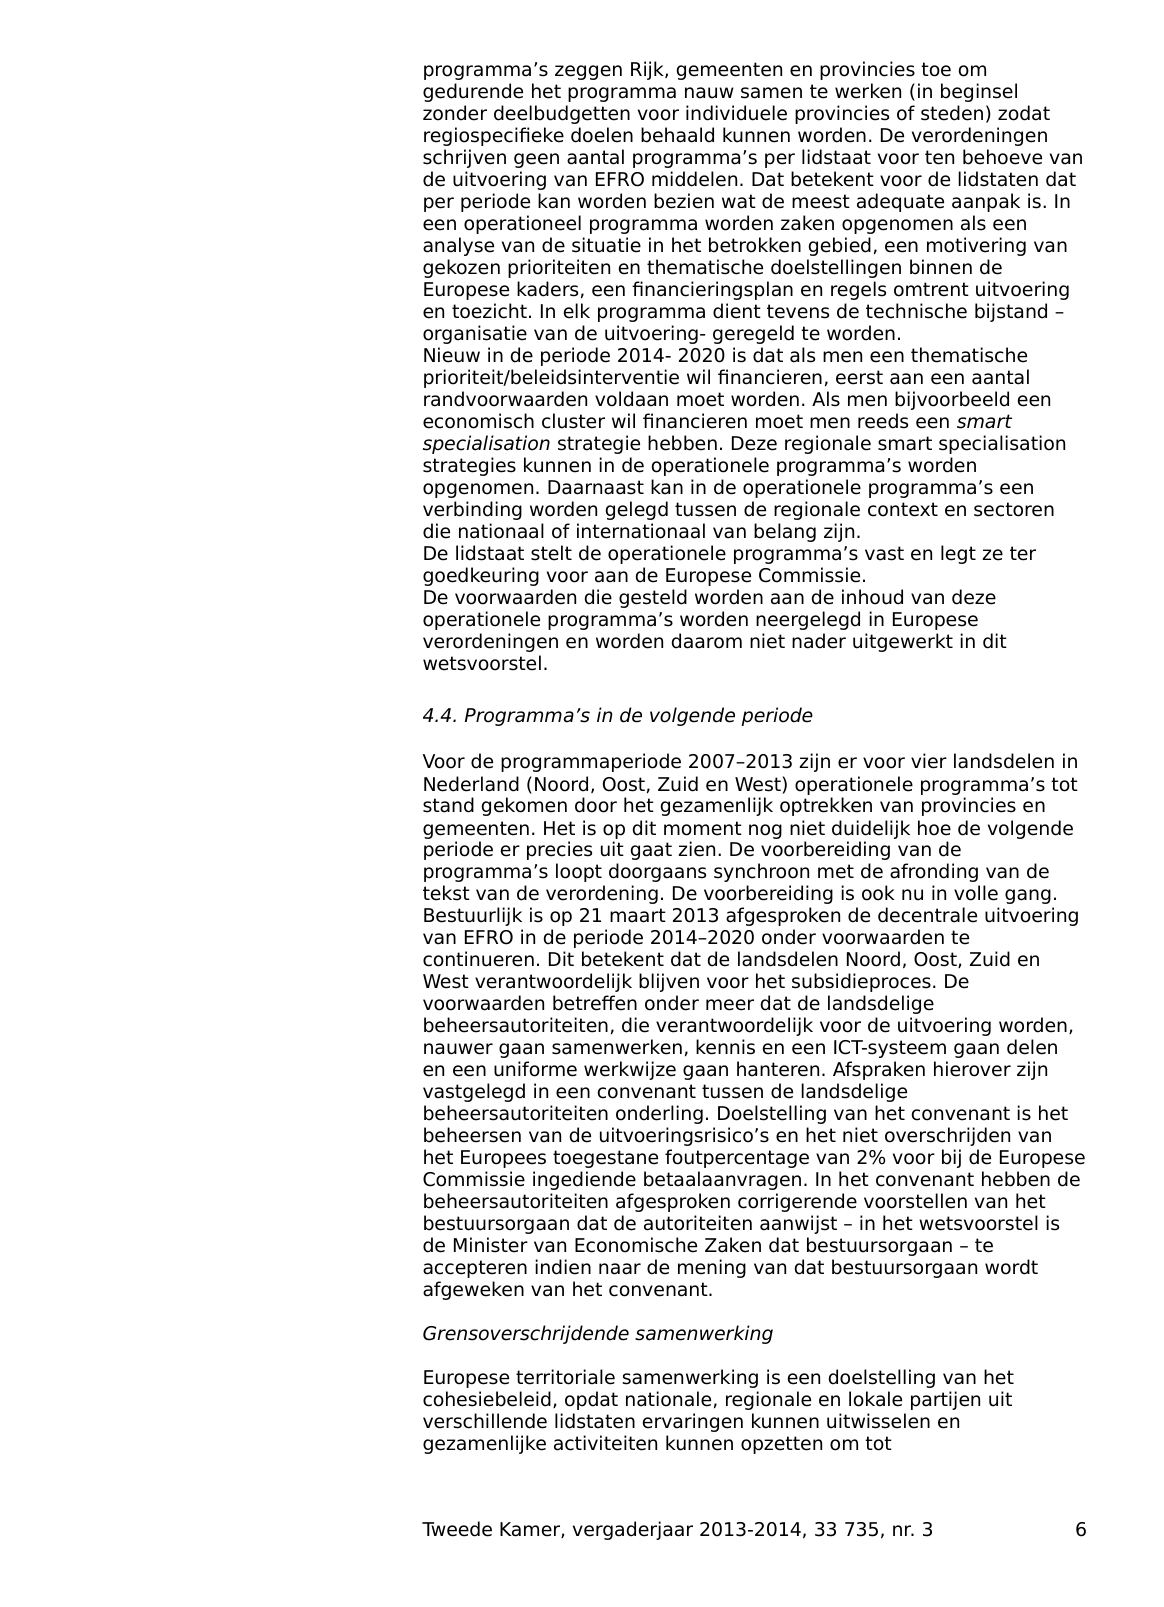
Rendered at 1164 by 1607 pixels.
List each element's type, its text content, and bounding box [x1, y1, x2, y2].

text Voor de programmaperiode 2007–2013 zijn er voor vier landsdelen in Nederland (Noord, Oost, Zuid en West) operationele programma’s tot stand gekomen door het gezamenlijk optrekken van provincies en gemeenten. Het is op dit moment nog niet duidelijk hoe de volgende periode er precies uit gaat zien. De voorbereiding van de programma’s loopt doorgaans synchroon met de afronding van de tekst van de verordening. De voorbereiding is ook nu in volle gang. Bestuurlijk is op 21 maart 2013 afgesproken de decentrale uitvoering van EFRO in de periode 2014–2020 onder voorwaarden te continueren. Dit betekent dat de landsdelen Noord, Oost, Zuid en West verantwoordelijk blijven voor het subsidieproces. De voorwaarden betreffen onder meer dat de landsdelige beheersautoriteiten, die verantwoordelijk voor de uitvoering worden, nauwer gaan samenwerken, kennis en een ICT-systeem gaan delen en een uniforme werkwijze gaan hanteren. Afspraken hierover zijn vastgelegd in een convenant tussen de landsdelige beheersautoriteiten onderling. Doelstelling van het convenant is het beheersen van de uitvoeringsrisico’s en het niet overschrijden van het Europees toegestane foutpercentage van 2% voor bij de Europese Commissie ingediende betaalaanvragen. In het convenant hebben de beheersautoriteiten afgesproken corrigerende voorstellen van het bestuursorgaan dat de autoriteiten aanwijst – in het wetsvoorstel is de Minister van Economische Zaken dat bestuursorgaan – te accepteren indien naar de mening van dat bestuursorgaan wordt afgeweken van het convenant. [422, 751, 1087, 1301]
subtitle 4.4. Programma’s in de volgende periode [422, 704, 1087, 726]
text programma’s zeggen Rijk, gemeenten en provincies toe om gedurende het programma nauw samen te werken (in beginsel zonder deelbudgetten voor individuele provincies of steden) zodat regiospecifieke doelen behaald kunnen worden. De verordeningen schrijven geen aantal programma’s per lidstaat voor ten behoeve van de uitvoering van EFRO middelen. Dat betekent voor de lidstaten dat per periode kan worden bezien wat de meest adequate aanpak is. In een operationeel programma worden zaken opgenomen als een analyse van de situatie in het betrokken gebied, een motivering van gekozen prioriteiten en thematische doelstellingen binnen de Europese kaders, een financieringsplan en regels omtrent uitvoering en toezicht. In elk programma dient tevens de technische bijstand – organisatie van de uitvoering- geregeld te worden. [422, 59, 1087, 345]
text De voorwaarden die gesteld worden aan de inhoud van deze operationele programma’s worden neergelegd in Europese verordeningen en worden daarom niet nader uitgewerkt in dit wetsvoorstel. [422, 587, 1087, 674]
text Nieuw in de periode 2014- 2020 is dat als men een thematische prioriteit/beleidsinterventie wil financieren, eerst aan een aantal randvoorwaarden voldaan moet worden. Als men bijvoorbeeld een economisch cluster wil financieren moet men reeds een smart specialisation strategie hebben. Deze regionale smart specialisation strategies kunnen in de operationele programma’s worden opgenomen. Daarnaast kan in de operationele programma’s een verbinding worden gelegd tussen de regionale context en sectoren die nationaal of internationaal van belang zijn. [422, 345, 1087, 543]
subtitle Grensoverschrijdende samenwerking [422, 1323, 1087, 1345]
text Europese territoriale samenwerking is een doelstelling van het cohesiebeleid, opdat nationale, regionale en lokale partijen uit verschillende lidstaten ervaringen kunnen uitwisselen en gezamenlijke activiteiten kunnen opzetten om tot [422, 1367, 1087, 1455]
text De lidstaat stelt de operationele programma’s vast en legt ze ter goedkeuring voor aan de Europese Commissie. [422, 543, 1087, 587]
